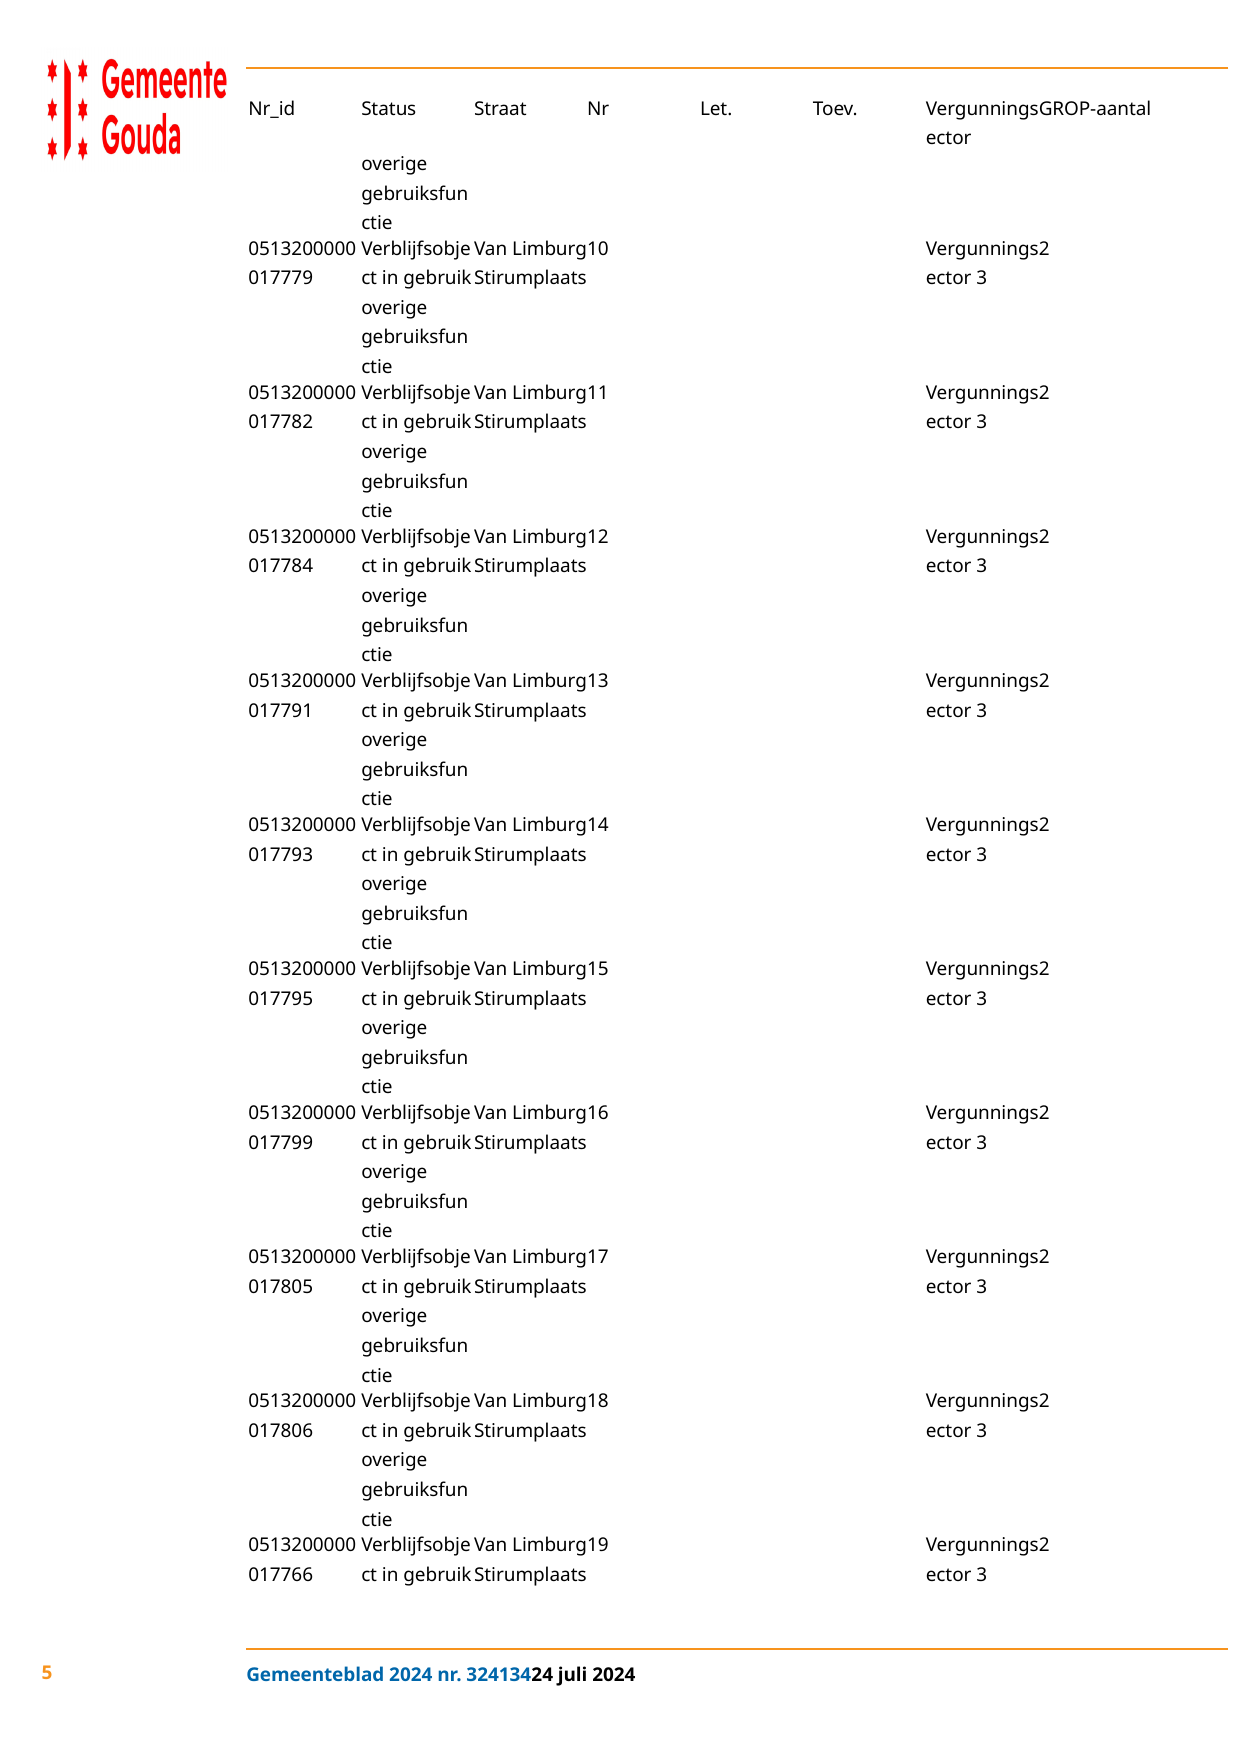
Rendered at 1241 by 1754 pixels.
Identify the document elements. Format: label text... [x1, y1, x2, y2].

table_cell Van Limburg Stirumplaats [474, 811, 587, 955]
table_cell [1039, 150, 1152, 235]
table_cell 2 [1039, 1244, 1152, 1387]
table_cell Van Limburg Stirumplaats [474, 235, 587, 379]
table_cell 16 [587, 1099, 700, 1243]
table_cell 2 [1039, 1388, 1152, 1532]
table_header Let. [700, 95, 813, 150]
table_cell Verblijfsobject in gebruik overige gebruiksfunctie [361, 379, 474, 523]
table_cell Verblijfsobject in gebruik overige gebruiksfunctie [361, 523, 474, 667]
table_cell [587, 150, 700, 235]
table_cell 0513200000017784 [248, 523, 361, 667]
table_cell Verblijfsobject in gebruik overige gebruiksfunctie [361, 1244, 474, 1387]
table_cell 2 [1039, 1532, 1152, 1587]
table_header Status [361, 95, 474, 150]
table_cell 12 [587, 523, 700, 667]
table_cell Vergunningsector 3 [926, 955, 1038, 1099]
table_cell [926, 150, 1038, 235]
table_cell 19 [587, 1532, 700, 1587]
table_cell 0513200000017782 [248, 379, 361, 523]
table_cell [700, 1388, 813, 1532]
table_cell [813, 523, 926, 667]
table_cell Van Limburg Stirumplaats [474, 1099, 587, 1243]
table_header Toev. [813, 95, 926, 150]
picture [41, 47, 231, 172]
table_cell Verblijfsobject in gebruik overige gebruiksfunctie [361, 235, 474, 379]
table_cell 0513200000017795 [248, 955, 361, 1099]
table_cell Vergunningsector 3 [926, 1244, 1038, 1387]
table_cell [813, 150, 926, 235]
table_cell [813, 955, 926, 1099]
table_cell 2 [1039, 667, 1152, 811]
table_cell Vergunningsector 3 [926, 1099, 1038, 1243]
table_cell 0513200000017791 [248, 667, 361, 811]
table_cell Verblijfsobject in gebruik overige gebruiksfunctie [361, 667, 474, 811]
table_cell [700, 1244, 813, 1387]
table_cell Van Limburg Stirumplaats [474, 379, 587, 523]
table_cell [813, 1532, 926, 1587]
table_cell 17 [587, 1244, 700, 1387]
table_cell Verblijfsobject in gebruik overige gebruiksfunctie [361, 1388, 474, 1532]
table_cell [813, 667, 926, 811]
table_cell Verblijfsobject in gebruik overige gebruiksfunctie [361, 811, 474, 955]
table_cell 2 [1039, 235, 1152, 379]
table_cell [700, 150, 813, 235]
table_cell [813, 1244, 926, 1387]
table_cell 10 [587, 235, 700, 379]
table_cell 11 [587, 379, 700, 523]
table_cell [813, 379, 926, 523]
table_cell 0513200000017805 [248, 1244, 361, 1387]
table_cell 2 [1039, 811, 1152, 955]
table_cell [248, 150, 361, 235]
table_cell 0513200000017779 [248, 235, 361, 379]
table_cell 0513200000017806 [248, 1388, 361, 1532]
table_cell 13 [587, 667, 700, 811]
table_cell 2 [1039, 955, 1152, 1099]
table_cell Verblijfsobject in gebruik overige gebruiksfunctie [361, 1099, 474, 1243]
table_cell [700, 1532, 813, 1587]
table_cell [474, 150, 587, 235]
table_cell [813, 235, 926, 379]
table_cell Van Limburg Stirumplaats [474, 523, 587, 667]
table_cell 2 [1039, 523, 1152, 667]
table_header Nr [587, 95, 700, 150]
table_cell Verblijfsobject in gebruik [361, 1532, 474, 1587]
table_cell Van Limburg Stirumplaats [474, 1388, 587, 1532]
table_cell [700, 1099, 813, 1243]
table_header Nr_id [248, 95, 361, 150]
table_cell [813, 1388, 926, 1532]
table_cell [700, 811, 813, 955]
table_cell overige gebruiksfunctie [361, 150, 474, 235]
table_cell Vergunningsector 3 [926, 1388, 1038, 1532]
table_header GROP-aantal [1039, 95, 1152, 150]
table_cell 2 [1039, 1099, 1152, 1243]
table_cell 0513200000017793 [248, 811, 361, 955]
table_cell Vergunningsector 3 [926, 379, 1038, 523]
table_cell [813, 811, 926, 955]
table_cell [700, 667, 813, 811]
table_cell Van Limburg Stirumplaats [474, 955, 587, 1099]
table_cell 2 [1039, 379, 1152, 523]
table_cell [813, 1099, 926, 1243]
table_cell 14 [587, 811, 700, 955]
table_cell 18 [587, 1388, 700, 1532]
table_cell 0513200000017799 [248, 1099, 361, 1243]
table_cell [700, 955, 813, 1099]
table_cell Vergunningsector 3 [926, 1532, 1038, 1587]
table_cell Van Limburg Stirumplaats [474, 667, 587, 811]
table_cell [700, 523, 813, 667]
table_cell Van Limburg Stirumplaats [474, 1532, 587, 1587]
table_cell Vergunningsector 3 [926, 667, 1038, 811]
table_header Vergunningsector [926, 95, 1038, 150]
table_cell 15 [587, 955, 700, 1099]
table_cell [700, 235, 813, 379]
table_cell Vergunningsector 3 [926, 811, 1038, 955]
table_cell 0513200000017766 [248, 1532, 361, 1587]
table_cell Van Limburg Stirumplaats [474, 1244, 587, 1387]
table_cell Vergunningsector 3 [926, 235, 1038, 379]
table_cell Vergunningsector 3 [926, 523, 1038, 667]
table_cell Verblijfsobject in gebruik overige gebruiksfunctie [361, 955, 474, 1099]
table_header Straat [474, 95, 587, 150]
table_cell [700, 379, 813, 523]
